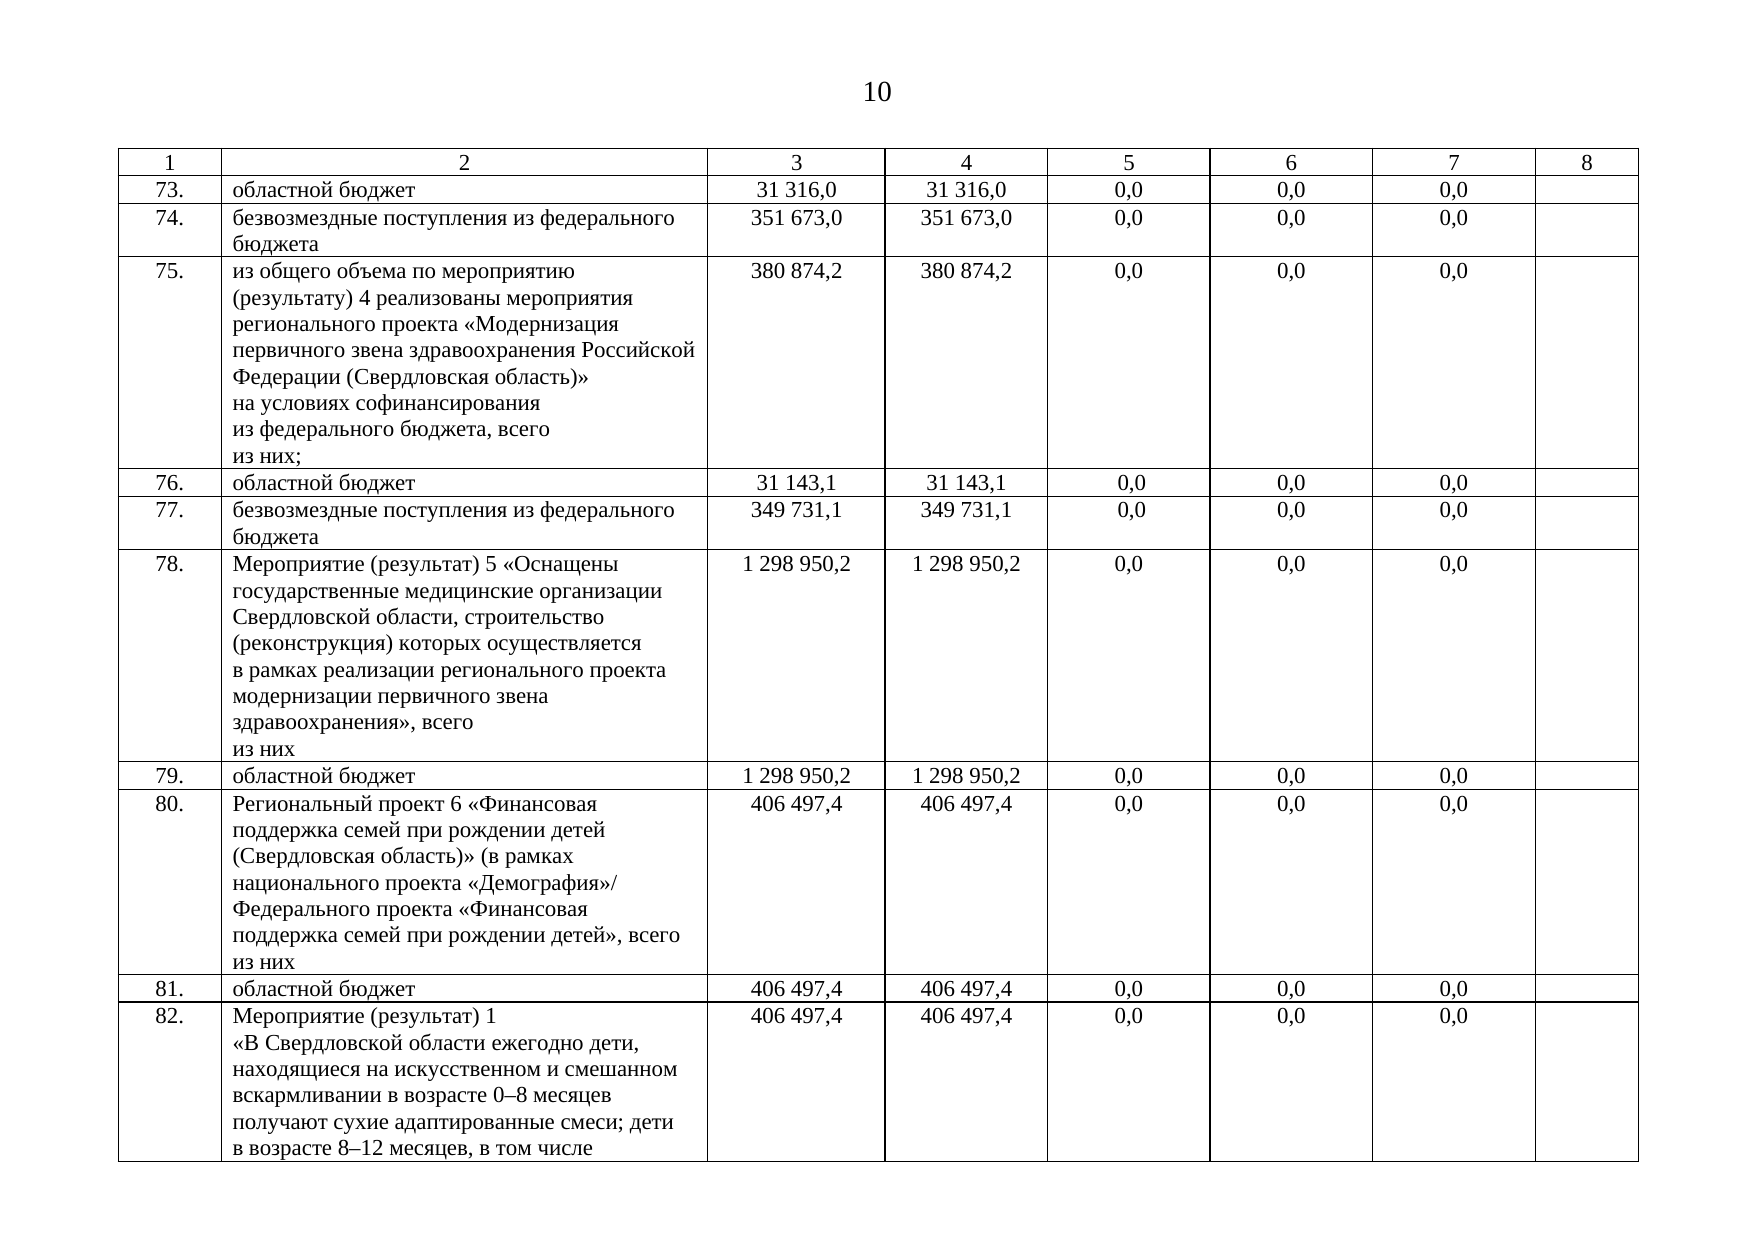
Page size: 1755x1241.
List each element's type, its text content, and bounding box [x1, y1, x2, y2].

table_cell 0,0 [1211, 975, 1372, 1001]
table_cell [1536, 176, 1638, 202]
table_cell 0,0 [1373, 762, 1535, 788]
table_cell [1536, 469, 1638, 496]
table_cell 0,0 [1048, 176, 1209, 202]
table_cell областной бюджет [222, 176, 707, 202]
table_cell [1536, 497, 1638, 549]
table_cell 0,0 [1373, 497, 1535, 549]
table_cell 351 673,0 [708, 204, 884, 256]
table_cell 406 497,4 [708, 790, 884, 974]
table_cell 0,0 [1373, 550, 1535, 761]
table_cell 75. [119, 257, 221, 468]
table_cell Мероприятие (результат) 1 «В Свердловской области ежегодно дети, находящиеся на искусственном и смешанном вскармливании в возрасте 0–8 месяцев получают сухие адаптированные смеси; дети в возрасте 8–12 месяцев, в том числе [222, 1003, 707, 1161]
table_cell из общего объема по мероприятию (результату) 4 реализованы мероприятия регионального проекта «Модернизация первичного звена здравоохранения Российской Федерации (Свердловская область)» на условиях софинансирования из федерального бюджета, всего из них; [222, 257, 707, 468]
table_cell 380 874,2 [886, 257, 1047, 468]
table_cell 82. [119, 1003, 221, 1161]
table_cell 0,0 [1211, 469, 1372, 496]
table_cell Региональный проект 6 «Финансовая поддержка семей при рождении детей (Свердловская область)» (в рамках национального проекта «Демография»/ Федерального проекта «Финансовая поддержка семей при рождении детей», всего из них [222, 790, 707, 974]
table_cell 380 874,2 [708, 257, 884, 468]
table_cell 406 497,4 [886, 790, 1047, 974]
table_cell 77. [119, 497, 221, 549]
table_cell 0,0 [1048, 257, 1209, 468]
table_cell 0,0 [1373, 204, 1535, 256]
table_cell 0,0 [1373, 1003, 1535, 1161]
table_cell 0,0 [1211, 550, 1372, 761]
table_cell 79. [119, 762, 221, 788]
table_cell безвозмездные поступления из федерального бюджета [222, 204, 707, 256]
table_cell [1536, 257, 1638, 468]
table_cell 406 497,4 [708, 975, 884, 1001]
table_cell 0,0 [1048, 469, 1209, 496]
table_cell 0,0 [1211, 762, 1372, 788]
table_cell областной бюджет [222, 469, 707, 496]
table_cell [1536, 790, 1638, 974]
table_cell 31 316,0 [708, 176, 884, 202]
table_cell 0,0 [1048, 204, 1209, 256]
table_cell 0,0 [1211, 790, 1372, 974]
table_header 4 [886, 149, 1047, 175]
table_cell 0,0 [1373, 176, 1535, 202]
table_cell 1 298 950,2 [886, 550, 1047, 761]
table_cell 31 316,0 [886, 176, 1047, 202]
table_cell 81. [119, 975, 221, 1001]
table_cell областной бюджет [222, 975, 707, 1001]
table_cell 406 497,4 [708, 1003, 884, 1161]
table_cell Мероприятие (результат) 5 «Оснащены государственные медицинские организации Свердловской области, строительство (реконструкция) которых осуществляется в рамках реализации регионального проекта модернизации первичного звена здравоохранения», всего из них [222, 550, 707, 761]
table_cell [1536, 975, 1638, 1001]
table_cell 406 497,4 [886, 975, 1047, 1001]
table_cell 0,0 [1211, 204, 1372, 256]
table_cell 0,0 [1373, 790, 1535, 974]
table_header 5 [1048, 149, 1209, 175]
table_cell 351 673,0 [886, 204, 1047, 256]
table_cell 76. [119, 469, 221, 496]
table_cell 349 731,1 [886, 497, 1047, 549]
table_cell 0,0 [1211, 257, 1372, 468]
table_cell 73. [119, 176, 221, 202]
table_cell 1 298 950,2 [886, 762, 1047, 788]
table_cell 80. [119, 790, 221, 974]
table_cell 0,0 [1211, 176, 1372, 202]
table_header 8 [1536, 149, 1638, 175]
table_cell 31 143,1 [708, 469, 884, 496]
table_cell 1 298 950,2 [708, 762, 884, 788]
table_cell 0,0 [1048, 497, 1209, 549]
table_cell безвозмездные поступления из федерального бюджета [222, 497, 707, 549]
table_cell [1536, 550, 1638, 761]
table_cell 349 731,1 [708, 497, 884, 549]
table_cell [1536, 762, 1638, 788]
table_cell 0,0 [1048, 975, 1209, 1001]
table_cell 1 298 950,2 [708, 550, 884, 761]
table_cell 0,0 [1211, 1003, 1372, 1161]
table_header 6 [1211, 149, 1372, 175]
table_header 2 [222, 149, 707, 175]
table_header 3 [708, 149, 884, 175]
table_cell 0,0 [1211, 497, 1372, 549]
table_cell 0,0 [1373, 975, 1535, 1001]
table_cell [1536, 1003, 1638, 1161]
table_cell 0,0 [1373, 469, 1535, 496]
table_cell 0,0 [1048, 550, 1209, 761]
table_cell областной бюджет [222, 762, 707, 788]
table_cell 406 497,4 [886, 1003, 1047, 1161]
table_cell [1536, 204, 1638, 256]
table_cell 0,0 [1048, 1003, 1209, 1161]
table_cell 0,0 [1048, 762, 1209, 788]
table_header 7 [1373, 149, 1535, 175]
table_header 1 [119, 149, 221, 175]
table_cell 0,0 [1048, 790, 1209, 974]
table_cell 31 143,1 [886, 469, 1047, 496]
table_cell 78. [119, 550, 221, 761]
table_cell 0,0 [1373, 257, 1535, 468]
table_cell 74. [119, 204, 221, 256]
